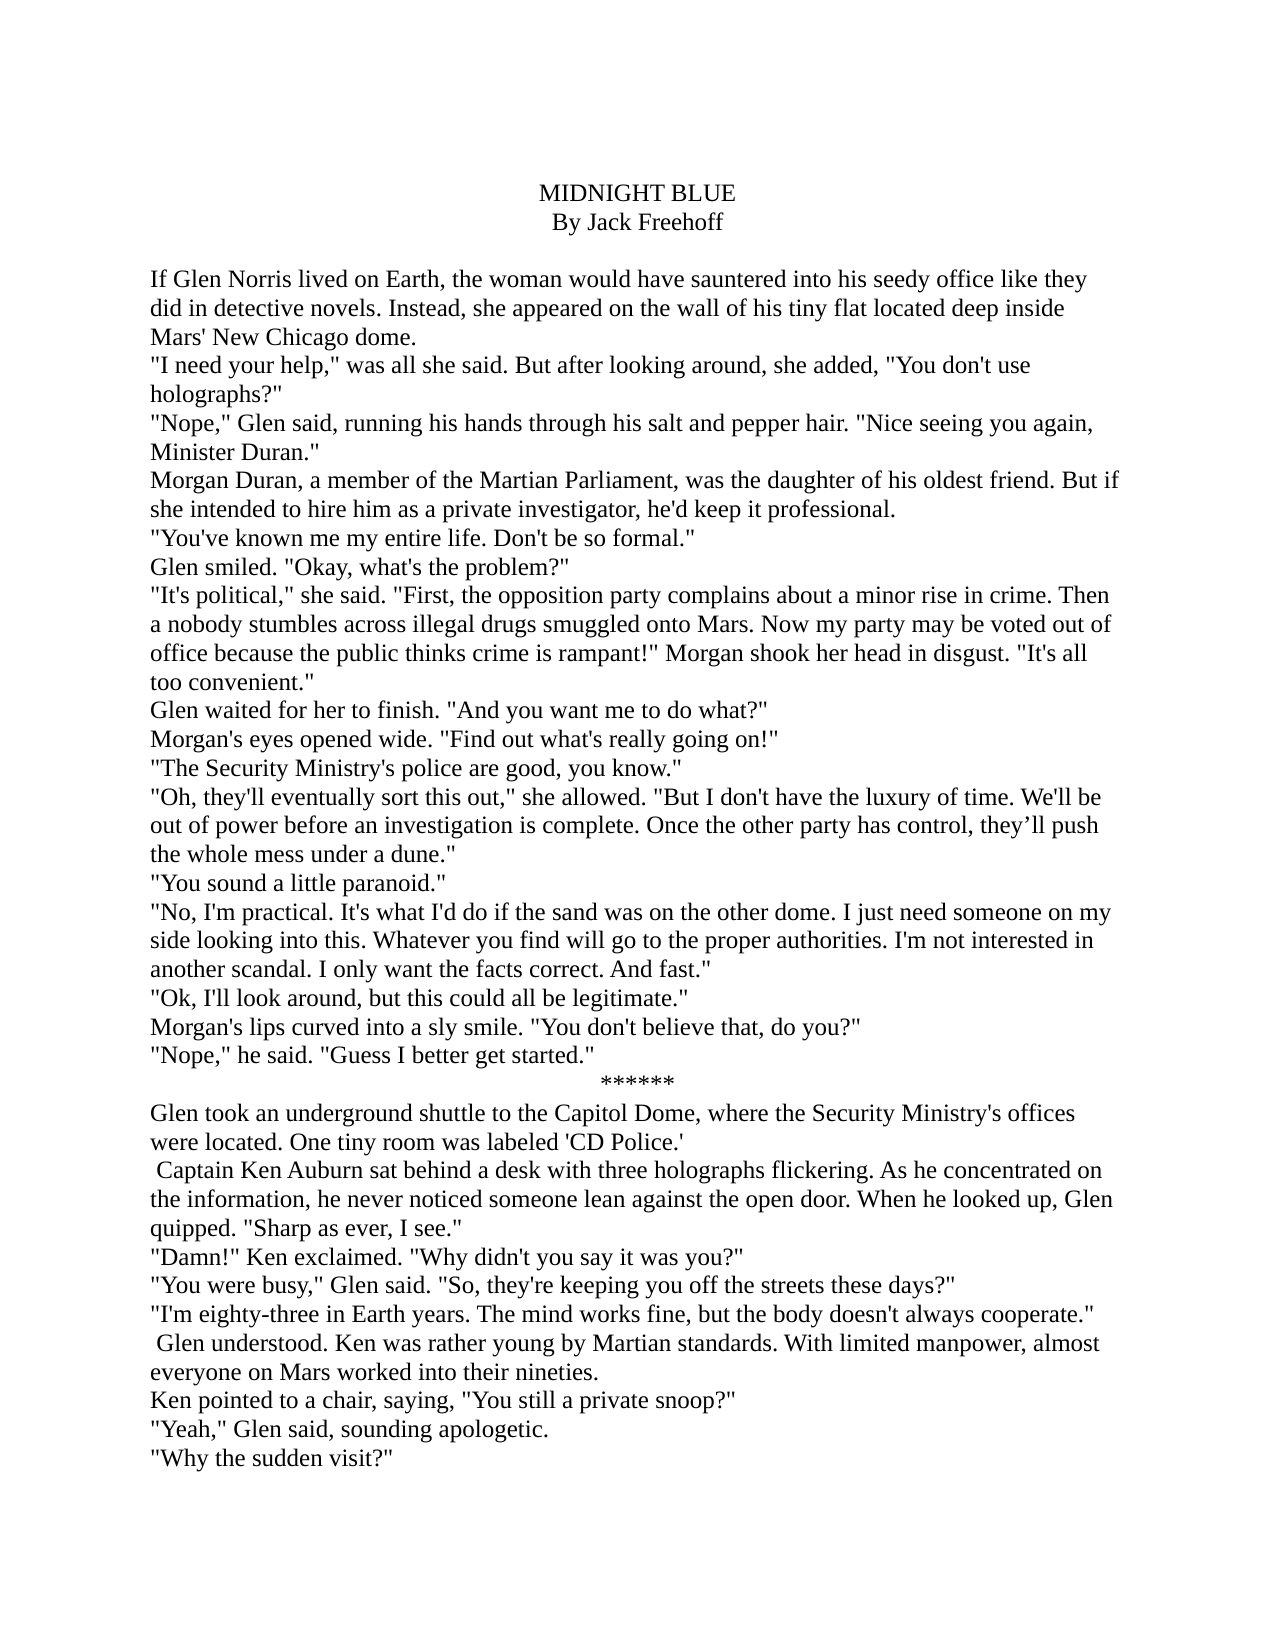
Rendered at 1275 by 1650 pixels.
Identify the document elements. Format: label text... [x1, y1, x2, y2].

text "Ok, I'll look around, but this could all be legitimate." [150, 983, 1125, 1012]
text MIDNIGHT BLUE [150, 178, 1125, 207]
text By Jack Freehoff [150, 207, 1125, 236]
text "Why the sudden visit?" [150, 1443, 1125, 1472]
text Morgan Duran, a member of the Martian Parliament, was the daughter of his oldest friend. But if she intended to hire him as a private investigator, he'd keep it professional. [150, 466, 1125, 523]
text "Nope," Glen said, running his hands through his salt and pepper hair. "Nice seeing you again, Minister Duran." [150, 408, 1125, 466]
text Morgan's eyes opened wide. "Find out what's really going on!" [150, 724, 1125, 753]
text "You sound a little paranoid." [150, 868, 1125, 897]
text "Damn!" Ken exclaimed. "Why didn't you say it was you?" [150, 1242, 1125, 1271]
text Glen waited for her to finish. "And you want me to do what?" [150, 696, 1125, 724]
text Morgan's lips curved into a sly smile. "You don't believe that, do you?" [150, 1012, 1125, 1041]
text Glen understood. Ken was rather young by Martian standards. With limited manpower, almost everyone on Mars worked into their nineties. [150, 1328, 1125, 1386]
text ****** [150, 1069, 1125, 1098]
text "Yeah," Glen said, sounding apologetic. [150, 1414, 1125, 1443]
text If Glen Norris lived on Earth, the woman would have sauntered into his seedy office like they did in detective novels. Instead, she appeared on the wall of his tiny flat located deep inside Mars' New Chicago dome. [150, 264, 1125, 351]
text "Nope," he said. "Guess I better get started." [150, 1041, 1125, 1069]
text "The Security Ministry's police are good, you know." [150, 753, 1125, 782]
text "No, I'm practical. It's what I'd do if the sand was on the other dome. I just need someone on my side looking into this. Whatever you find will go to the proper authorities. I'm not interested in another scandal. I only want the facts correct. And fast." [150, 897, 1125, 983]
text Glen took an underground shuttle to the Capitol Dome, where the Security Ministry's offices were located. One tiny room was labeled 'CD Police.' [150, 1098, 1125, 1156]
text Captain Ken Auburn sat behind a desk with three holographs flickering. As he concentrated on the information, he never noticed someone lean against the open door. When he looked up, Glen quipped. "Sharp as ever, I see." [150, 1156, 1125, 1242]
text "It's political," she said. "First, the opposition party complains about a minor rise in crime. Then a nobody stumbles across illegal drugs smuggled onto Mars. Now my party may be voted out of office because the public thinks crime is rampant!" Morgan shook her head in disgust. "It's all too convenient." [150, 581, 1125, 696]
text Ken pointed to a chair, saying, "You still a private snoop?" [150, 1386, 1125, 1414]
text "I'm eighty-three in Earth years. The mind works fine, but the body doesn't always cooperate." [150, 1299, 1125, 1328]
text Glen smiled. "Okay, what's the problem?" [150, 552, 1125, 581]
text "Oh, they'll eventually sort this out," she allowed. "But I don't have the luxury of time. We'll be out of power before an investigation is complete. Once the other party has control, they’ll push the whole mess under a dune." [150, 782, 1125, 868]
text "You've known me my entire life. Don't be so formal." [150, 523, 1125, 552]
text "I need your help," was all she said. But after looking around, she added, "You don't use holographs?" [150, 351, 1125, 408]
text "You were busy," Glen said. "So, they're keeping you off the streets these days?" [150, 1271, 1125, 1299]
